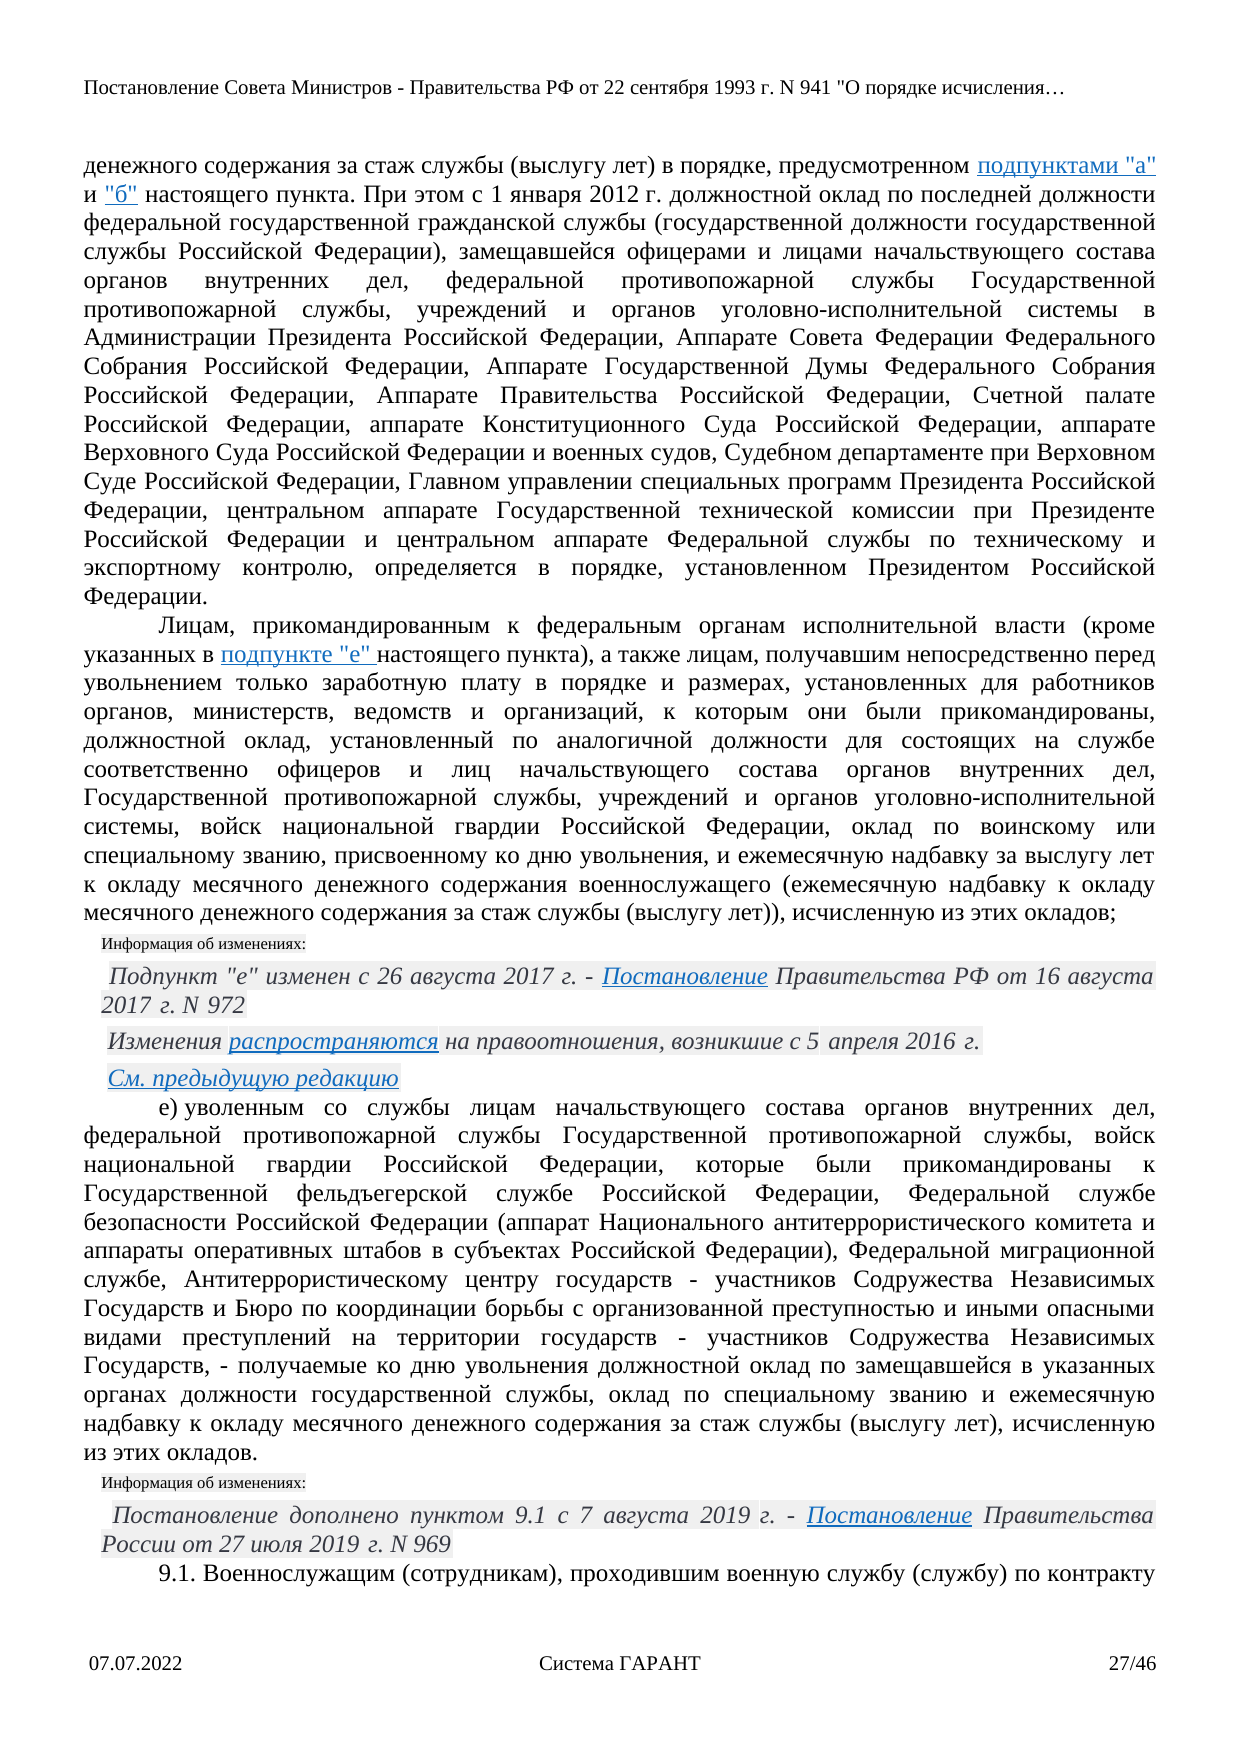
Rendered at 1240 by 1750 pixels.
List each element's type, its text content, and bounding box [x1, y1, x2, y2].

text Изменения распространяются на правоотношения, возникшие с 5 апреля 2016 г. [101, 1026, 1156, 1055]
text денежного содержания за стаж службы (выслугу лет) в порядке, предусмотренном подпунктами "а" и "б" настоящего пункта. При этом с 1 января 2012 г. должностной оклад по последней должности федеральной государственной гражданской службы (государственной должности государственной службы Российской Федерации), замещавшейся офицерами и лицами начальствующего состава органов внутренних дел, федеральной противопожарной службы Государственной противопожарной службы, учреждений и органов уголовно-исполнительной системы в Администрации Президента Российской Федерации, Аппарате Совета Федерации Федерального Собрания Российской Федерации, Аппарате Государственной Думы Федерального Собрания Российской Федерации, Аппарате Правительства Российской Федерации, Счетной палате Российской Федерации, аппарате Конституционного Суда Российской Федерации, аппарате Верховного Суда Российской Федерации и военных судов, Судебном департаменте при Верховном Суде Российской Федерации, Главном управлении специальных программ Президента Российской Федерации, центральном аппарате Государственной технической комиссии при Президенте Российской Федерации и центральном аппарате Федеральной службы по техническому и экспортному контролю, определяется в порядке, установленном Президентом Российской Федерации. [83, 150, 1156, 610]
text Лицам, прикомандированным к федеральным органам исполнительной власти (кроме указанных в подпункте "е" настоящего пункта), а также лицам, получавшим непосредственно перед увольнением только заработную плату в порядке и размерах, установленных для работников органов, министерств, ведомств и организаций, к которым они были прикомандированы, должностной оклад, установленный по аналогичной должности для состоящих на службе соответственно офицеров и лиц начальствующего состава органов внутренних дел, Государственной противопожарной службы, учреждений и органов уголовно-исполнительной системы, войск национальной гвардии Российской Федерации, оклад по воинскому или специальному званию, присвоенному ко дню увольнения, и ежемесячную надбавку за выслугу лет к окладу месячного денежного содержания военнослужащего (ежемесячную надбавку к окладу месячного денежного содержания за стаж службы (выслугу лет)), исчисленную из этих окладов; [83, 610, 1156, 926]
text Постановление дополнено пунктом 9.1 с 7 августа 2019 г. - Постановление Правительства России от 27 июля 2019 г. N 969 [101, 1500, 1156, 1558]
text 9.1. Военнослужащим (сотрудникам), проходившим военную службу (службу) по контракту [83, 1558, 1156, 1586]
text е) уволенным со службы лицам начальствующего состава органов внутренних дел, федеральной противопожарной службы Государственной противопожарной службы, войск национальной гвардии Российской Федерации, которые были прикомандированы к Государственной фельдъегерской службе Российской Федерации, Федеральной службе безопасности Российской Федерации (аппарат Национального антитеррористического комитета и аппараты оперативных штабов в субъектах Российской Федерации), Федеральной миграционной службе, Антитеррористическому центру государств - участников Содружества Независимых Государств и Бюро по координации борьбы с организованной преступностью и иными опасными видами преступлений на территории государств - участников Содружества Независимых Государств, - получаемые ко дню увольнения должностной оклад по замещавшейся в указанных органах должности государственной службы, оклад по специальному званию и ежемесячную надбавку к окладу месячного денежного содержания за стаж службы (выслугу лет), исчисленную из этих окладов. [83, 1092, 1156, 1465]
text Подпункт "е" изменен с 26 августа 2017 г. - Постановление Правительства РФ от 16 августа 2017 г. N 972 [101, 961, 1156, 1018]
text См. предыдущую редакцию [101, 1063, 1156, 1092]
text Информация об изменениях: [101, 934, 1156, 953]
text Информация об изменениях: [101, 1473, 1156, 1492]
